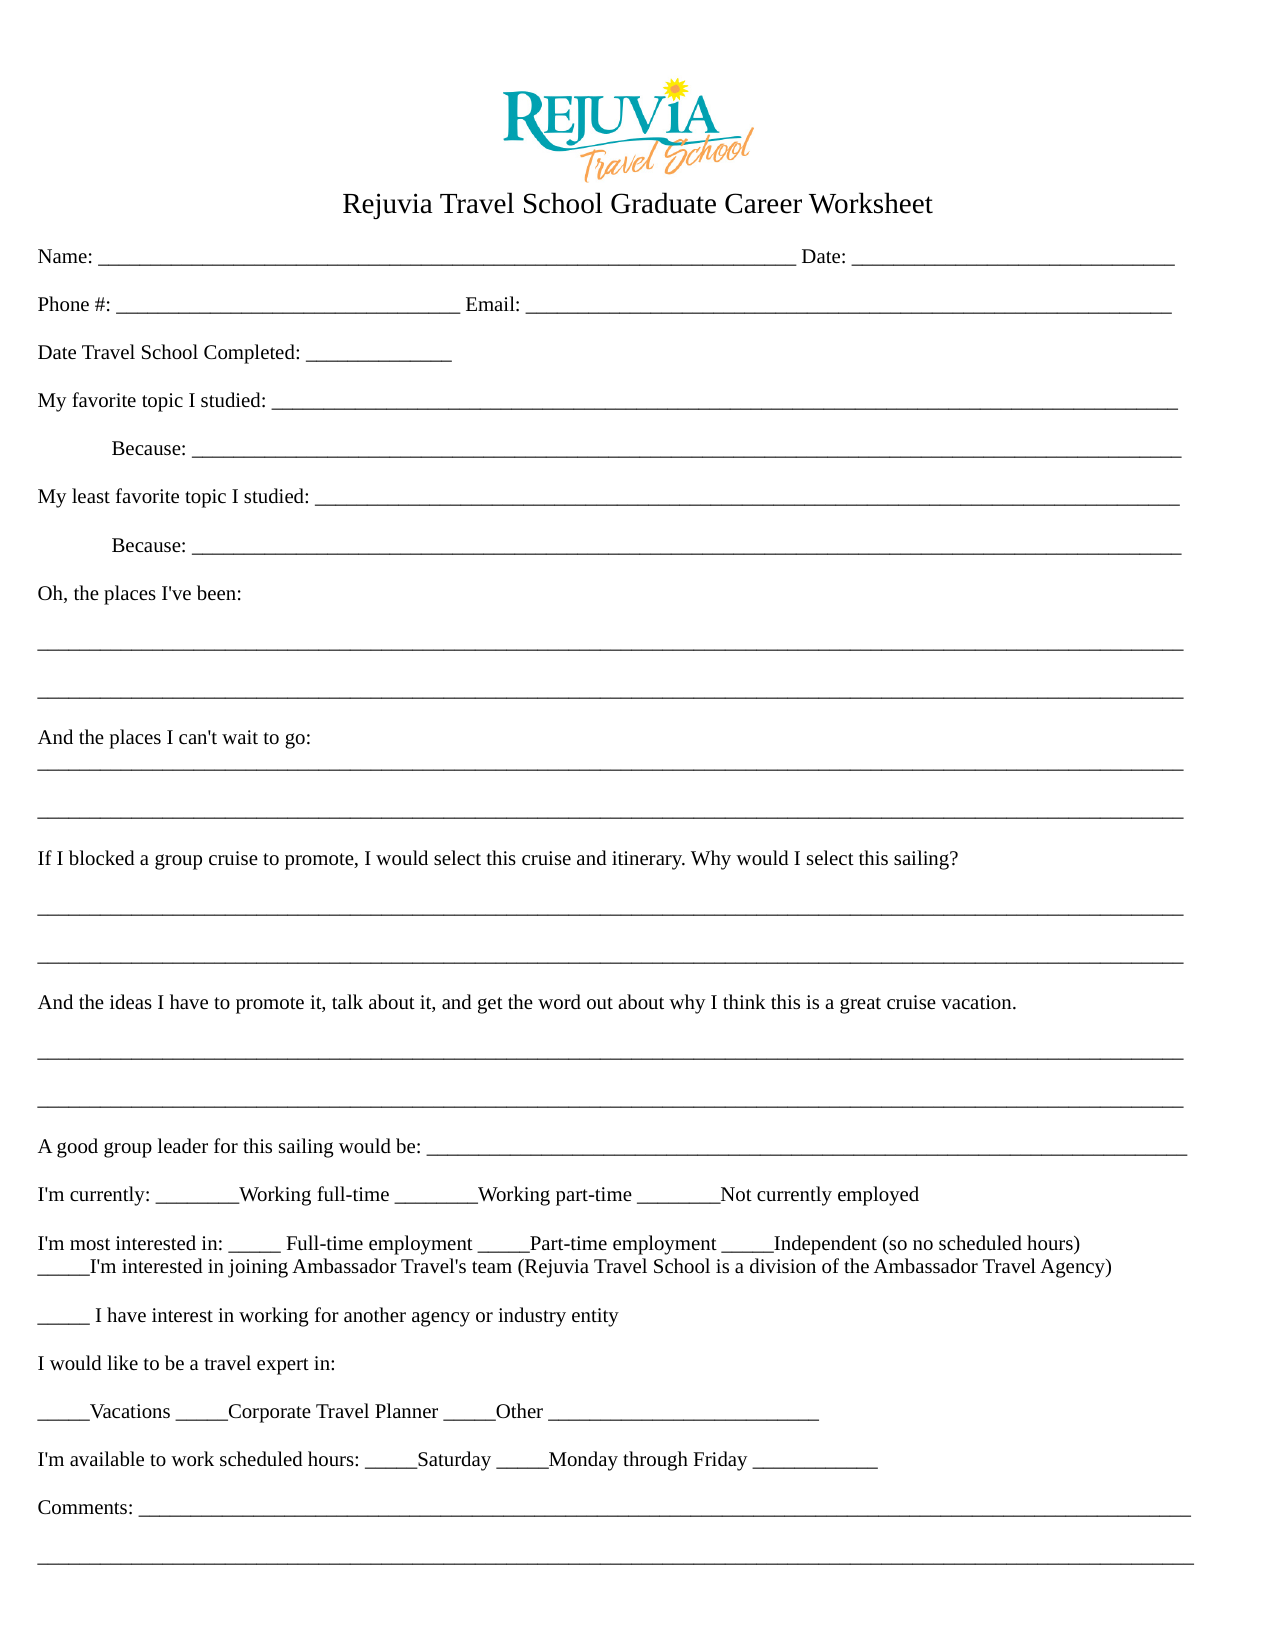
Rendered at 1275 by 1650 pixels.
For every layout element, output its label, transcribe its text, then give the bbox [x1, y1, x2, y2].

text My favorite topic I studied: _______________________________________________________________________________________ [37, 388, 1237, 412]
text Oh, the places I've been: [37, 581, 1237, 605]
text I'm available to work scheduled hours: _____Saturday _____Monday through Friday ____________ [37, 1447, 1237, 1471]
text ______________________________________________________________________________________________________________ [37, 1038, 1237, 1062]
text _____Vacations _____Corporate Travel Planner _____Other __________________________ [37, 1399, 1237, 1423]
text _______________________________________________________________________________________________________________ [37, 1543, 1237, 1567]
text Name: ___________________________________________________________________ Date: _______________________________ [37, 244, 1237, 268]
text And the places I can't wait to go: [37, 725, 1237, 749]
text And the ideas I have to promote it, talk about it, and get the word out about why I think this is a great cruise vacation. [37, 990, 1237, 1014]
text Phone #: _________________________________ Email: ______________________________________________________________ [37, 292, 1237, 316]
text Because: _______________________________________________________________________________________________ [37, 533, 1237, 557]
text Rejuvia Travel School Graduate Career Worksheet [37, 66, 1237, 220]
text ______________________________________________________________________________________________________________ [37, 893, 1237, 918]
text Comments: _____________________________________________________________________________________________________ [37, 1495, 1237, 1519]
text My least favorite topic I studied: ___________________________________________________________________________________ [37, 484, 1237, 508]
text _____ I have interest in working for another agency or industry entity [37, 1303, 1237, 1327]
text I'm currently: ________Working full-time ________Working part-time ________Not currently employed [37, 1182, 1237, 1206]
text ______________________________________________________________________________________________________________ [37, 797, 1237, 821]
text ______________________________________________________________________________________________________________ [37, 629, 1237, 653]
text _____I'm interested in joining Ambassador Travel's team (Rejuvia Travel School is a division of the Ambassador Travel Agency) [37, 1254, 1237, 1278]
text ______________________________________________________________________________________________________________ [37, 677, 1237, 701]
text Because: _______________________________________________________________________________________________ [37, 436, 1237, 460]
text ______________________________________________________________________________________________________________ [37, 942, 1237, 966]
text A good group leader for this sailing would be: _________________________________________________________________________ [37, 1134, 1237, 1158]
text Date Travel School Completed: ______________ [37, 340, 1237, 364]
text I'm most interested in: _____ Full-time employment _____Part-time employment _____Independent (so no scheduled hours) [37, 1230, 1237, 1254]
text ______________________________________________________________________________________________________________ [37, 1086, 1237, 1110]
text If I blocked a group cruise to promote, I would select this cruise and itinerary. Why would I select this sailing? [37, 845, 1237, 869]
text ______________________________________________________________________________________________________________ [37, 749, 1237, 773]
text I would like to be a travel expert in: [37, 1351, 1237, 1375]
